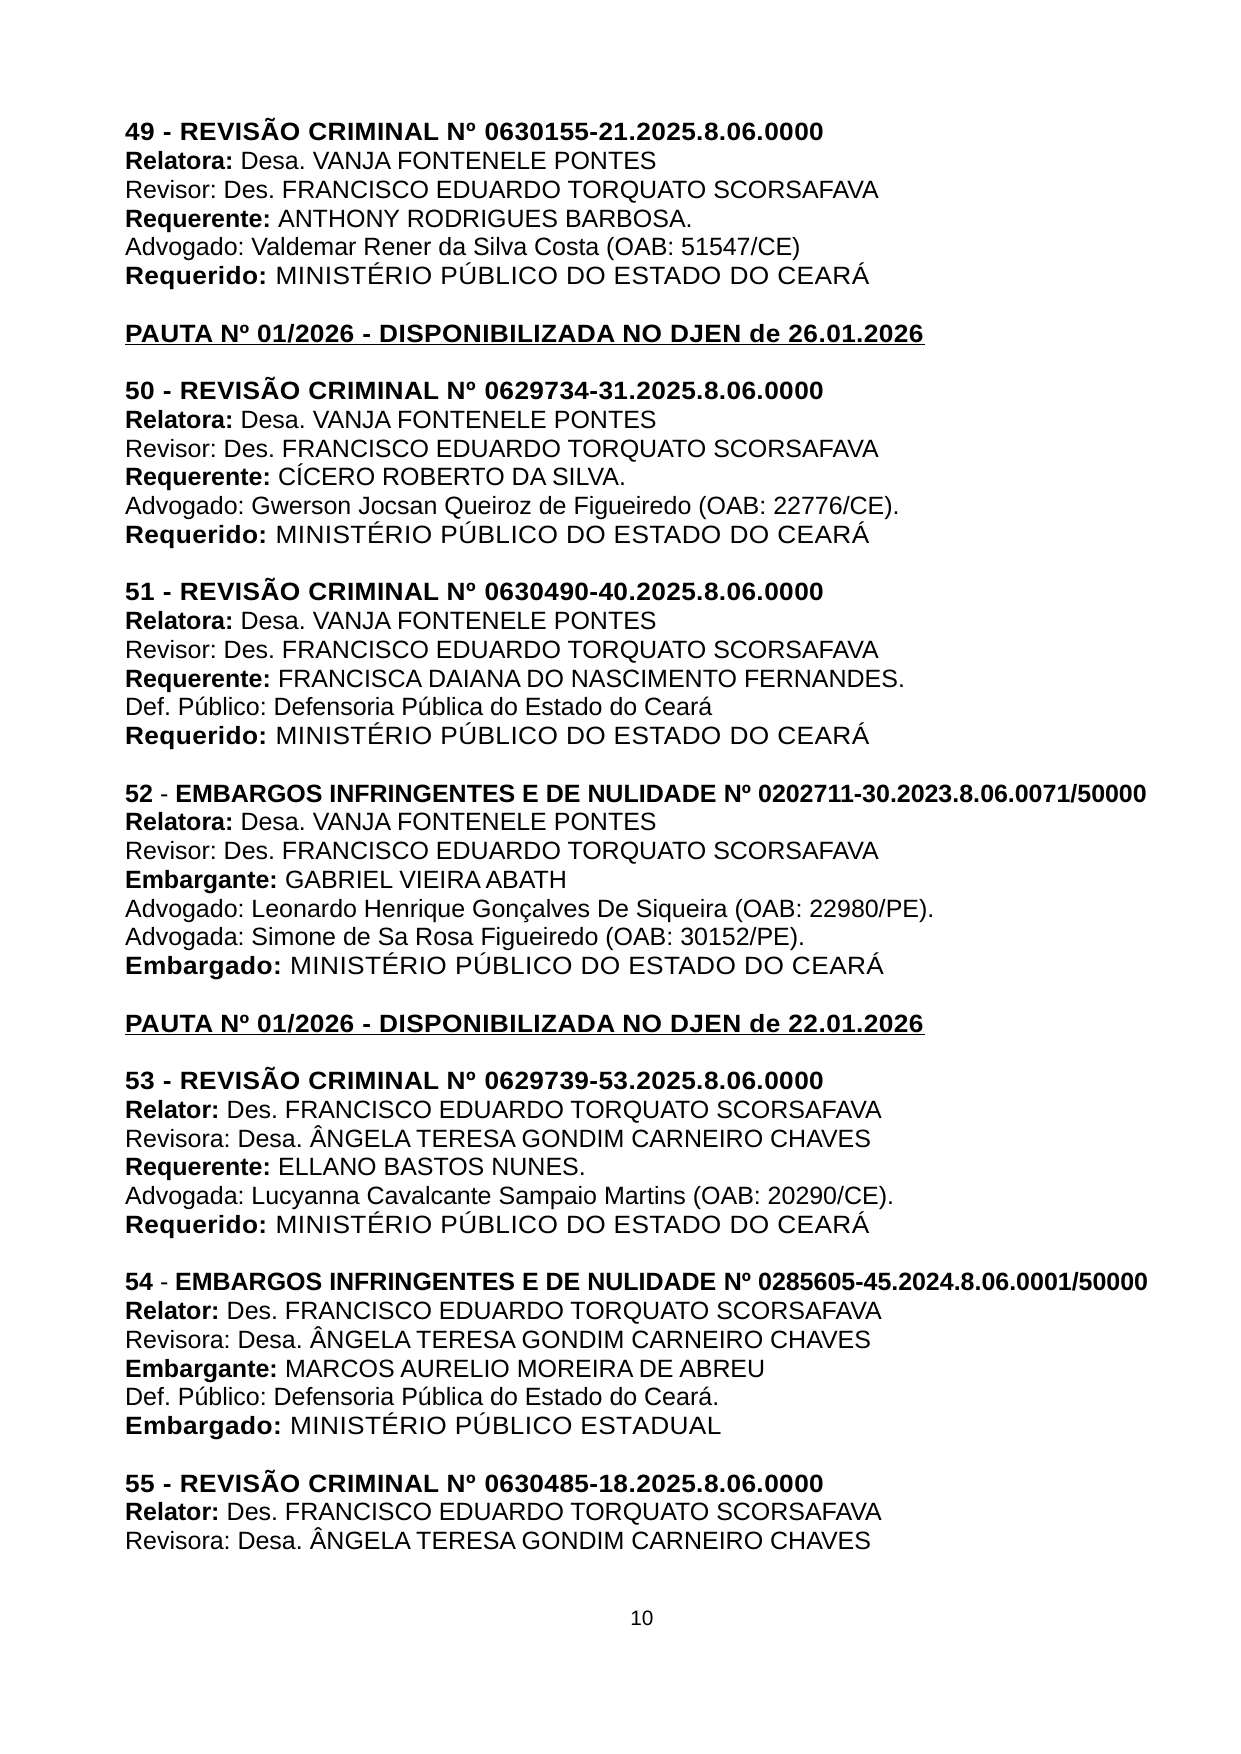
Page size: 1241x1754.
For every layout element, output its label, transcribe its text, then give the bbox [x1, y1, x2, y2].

text Requerido: MINISTÉRIO PÚBLICO DO ESTADO DO CEARÁ [125, 520, 1158, 549]
text Requerente: FRANCISCA DAIANA DO NASCIMENTO FERNANDES. [125, 664, 1158, 692]
text Revisor: Des. FRANCISCO EDUARDO TORQUATO SCORSAFAVA [125, 175, 1158, 204]
text Revisor: Des. FRANCISCO EDUARDO TORQUATO SCORSAFAVA [125, 434, 1158, 462]
text PAUTA Nº 01/2026 - DISPONIBILIZADA NO DJEN de 26.01.2026 [125, 319, 1158, 347]
text Relatora: Desa. VANJA FONTENELE PONTES [125, 146, 1158, 175]
text Revisor: Des. FRANCISCO EDUARDO TORQUATO SCORSAFAVA [125, 635, 1158, 664]
text Revisor: Des. FRANCISCO EDUARDO TORQUATO SCORSAFAVA [125, 836, 1158, 865]
text Advogado: Gwerson Jocsan Queiroz de Figueiredo (OAB: 22776/CE). [125, 491, 1158, 520]
text Requerido: MINISTÉRIO PÚBLICO DO ESTADO DO CEARÁ [125, 721, 1158, 750]
text Requerente: ELLANO BASTOS NUNES. [125, 1152, 1158, 1181]
text Relatora: Desa. VANJA FONTENELE PONTES [125, 807, 1158, 836]
text Requerido: MINISTÉRIO PÚBLICO DO ESTADO DO CEARÁ [125, 1210, 1158, 1239]
text 51 - REVISÃO CRIMINAL Nº 0630490-40.2025.8.06.0000 [125, 577, 1158, 606]
text Advogado: Valdemar Rener da Silva Costa (OAB: 51547/CE) [125, 232, 1158, 261]
text Relator: Des. FRANCISCO EDUARDO TORQUATO SCORSAFAVA [125, 1497, 1158, 1526]
text Revisora: Desa. ÂNGELA TERESA GONDIM CARNEIRO CHAVES [125, 1325, 1158, 1354]
text 52 - EMBARGOS INFRINGENTES E DE NULIDADE Nº 0202711-30.2023.8.06.0071/50000 [125, 779, 1158, 807]
text Revisora: Desa. ÂNGELA TERESA GONDIM CARNEIRO CHAVES [125, 1124, 1158, 1152]
text Requerido: MINISTÉRIO PÚBLICO DO ESTADO DO CEARÁ [125, 261, 1158, 290]
text Relator: Des. FRANCISCO EDUARDO TORQUATO SCORSAFAVA [125, 1296, 1158, 1325]
text Embargante: GABRIEL VIEIRA ABATH [125, 865, 1158, 894]
text Embargado: MINISTÉRIO PÚBLICO DO ESTADO DO CEARÁ [125, 951, 1158, 980]
text Relatora: Desa. VANJA FONTENELE PONTES [125, 405, 1158, 434]
text PAUTA Nº 01/2026 - DISPONIBILIZADA NO DJEN de 22.01.2026 [125, 1009, 1158, 1037]
text 55 - REVISÃO CRIMINAL Nº 0630485-18.2025.8.06.0000 [125, 1469, 1158, 1497]
text 54 - EMBARGOS INFRINGENTES E DE NULIDADE Nº 0285605-45.2024.8.06.0001/50000 [125, 1267, 1158, 1296]
text Requerente: CÍCERO ROBERTO DA SILVA. [125, 462, 1158, 491]
text Def. Público: Defensoria Pública do Estado do Ceará. [125, 1382, 1158, 1411]
text Advogada: Lucyanna Cavalcante Sampaio Martins (OAB: 20290/CE). [125, 1181, 1158, 1210]
text 53 - REVISÃO CRIMINAL Nº 0629739-53.2025.8.06.0000 [125, 1066, 1158, 1095]
text Relatora: Desa. VANJA FONTENELE PONTES [125, 606, 1158, 635]
text Embargante: MARCOS AURELIO MOREIRA DE ABREU [125, 1354, 1158, 1382]
text Advogada: Simone de Sa Rosa Figueiredo (OAB: 30152/PE). [125, 922, 1158, 951]
text Revisora: Desa. ÂNGELA TERESA GONDIM CARNEIRO CHAVES [125, 1526, 1158, 1555]
text Embargado: MINISTÉRIO PÚBLICO ESTADUAL [125, 1411, 1158, 1440]
text Relator: Des. FRANCISCO EDUARDO TORQUATO SCORSAFAVA [125, 1095, 1158, 1124]
text Advogado: Leonardo Henrique Gonçalves De Siqueira (OAB: 22980/PE). [125, 894, 1158, 922]
text Requerente: ANTHONY RODRIGUES BARBOSA. [125, 204, 1158, 232]
text Def. Público: Defensoria Pública do Estado do Ceará [125, 692, 1158, 721]
text 50 - REVISÃO CRIMINAL Nº 0629734-31.2025.8.06.0000 [125, 376, 1158, 405]
text 49 - REVISÃO CRIMINAL Nº 0630155-21.2025.8.06.0000 [125, 117, 1158, 146]
